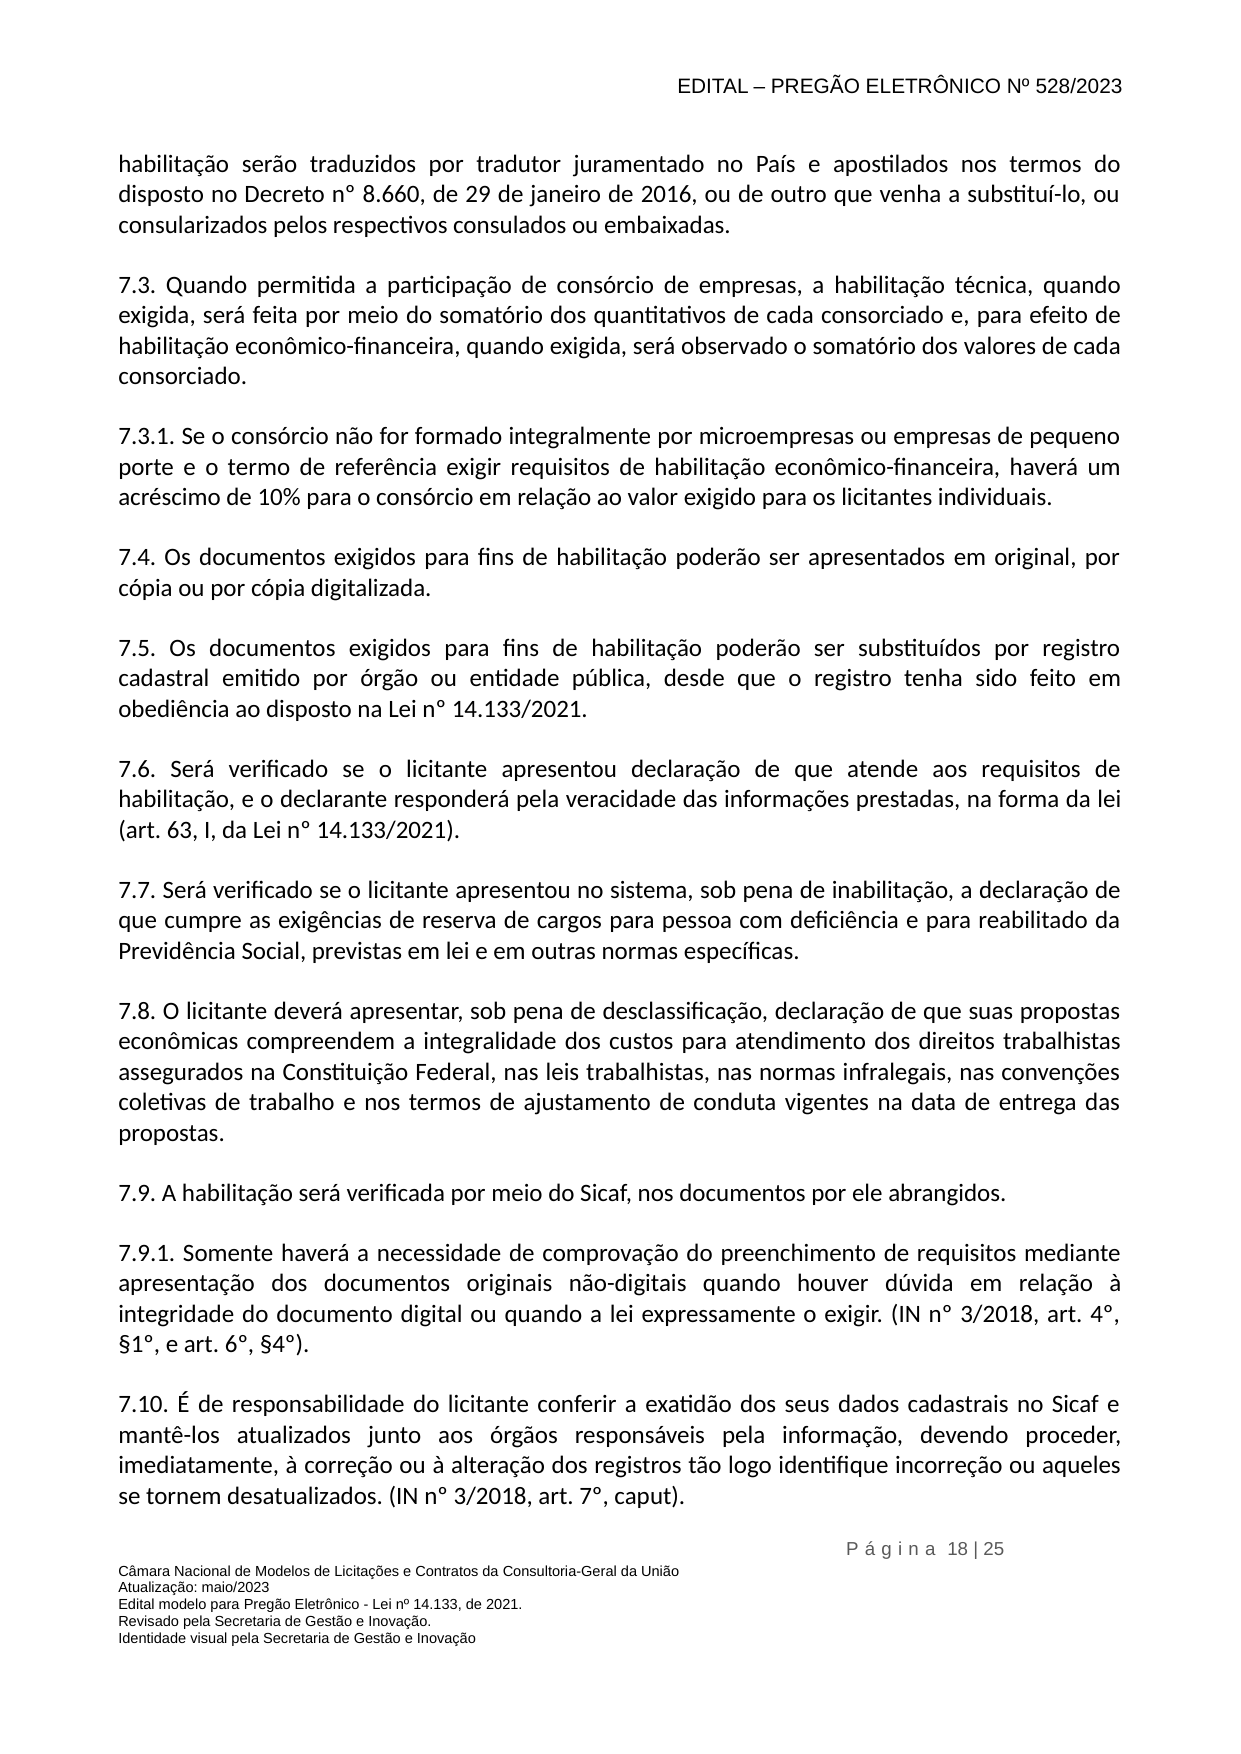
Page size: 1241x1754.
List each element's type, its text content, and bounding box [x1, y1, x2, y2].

text habilitação serão traduzidos por tradutor juramentado no País e apostilados nos termos do disposto no Decreto nº 8.660, de 29 de janeiro de 2016, ou de outro que venha a substituí-lo, ou consularizados pelos respectivos consulados ou embaixadas. [118, 148, 1122, 239]
text 7.6. Será verificado se o licitante apresentou declaração de que atende aos requisitos de habilitação, e o declarante responderá pela veracidade das informações prestadas, na forma da lei (art. 63, I, da Lei nº 14.133/2021). [118, 753, 1122, 844]
text 7.3. Quando permitida a participação de consórcio de empresas, a habilitação técnica, quando exigida, será feita por meio do somatório dos quantitativos de cada consorciado e, para efeito de habilitação econômico-financeira, quando exigida, será observado o somatório dos valores de cada consorciado. [118, 269, 1122, 391]
text 7.8. O licitante deverá apresentar, sob pena de desclassificação, declaração de que suas propostas econômicas compreendem a integralidade dos custos para atendimento dos direitos trabalhistas assegurados na Constituição Federal, nas leis trabalhistas, nas normas infralegais, nas convenções coletivas de trabalho e nos termos de ajustamento de conduta vigentes na data de entrega das propostas. [118, 995, 1122, 1148]
text 7.9. A habilitação será verificada por meio do Sicaf, nos documentos por ele abrangidos. [118, 1177, 1122, 1208]
text 7.5. Os documentos exigidos para fins de habilitação poderão ser substituídos por registro cadastral emitido por órgão ou entidade pública, desde que o registro tenha sido feito em obediência ao disposto na Lei nº 14.133/2021. [118, 632, 1122, 723]
text 7.7. Será verificado se o licitante apresentou no sistema, sob pena de inabilitação, a declaração de que cumpre as exigências de reserva de cargos para pessoa com deficiência e para reabilitado da Previdência Social, previstas em lei e em outras normas específicas. [118, 874, 1122, 966]
text 7.9.1. Somente haverá a necessidade de comprovação do preenchimento de requisitos mediante apresentação dos documentos originais não-digitais quando houver dúvida em relação à integridade do documento digital ou quando a lei expressamente o exigir. (IN nº 3/2018, art. 4º, §1º, e art. 6º, §4º). [118, 1237, 1122, 1359]
text 7.4. Os documentos exigidos para fins de habilitação poderão ser apresentados em original, por cópia ou por cópia digitalizada. [118, 541, 1122, 602]
text 7.3.1. Se o consórcio não for formado integralmente por microempresas ou empresas de pequeno porte e o termo de referência exigir requisitos de habilitação econômico-financeira, haverá um acréscimo de 10% para o consórcio em relação ao valor exigido para os licitantes individuais. [118, 420, 1122, 512]
text 7.10. É de responsabilidade do licitante conferir a exatidão dos seus dados cadastrais no Sicaf e mantê-los atualizados junto aos órgãos responsáveis pela informação, devendo proceder, imediatamente, à correção ou à alteração dos registros tão logo identifique incorreção ou aqueles se tornem desatualizados. (IN nº 3/2018, art. 7º, caput). [118, 1389, 1122, 1511]
